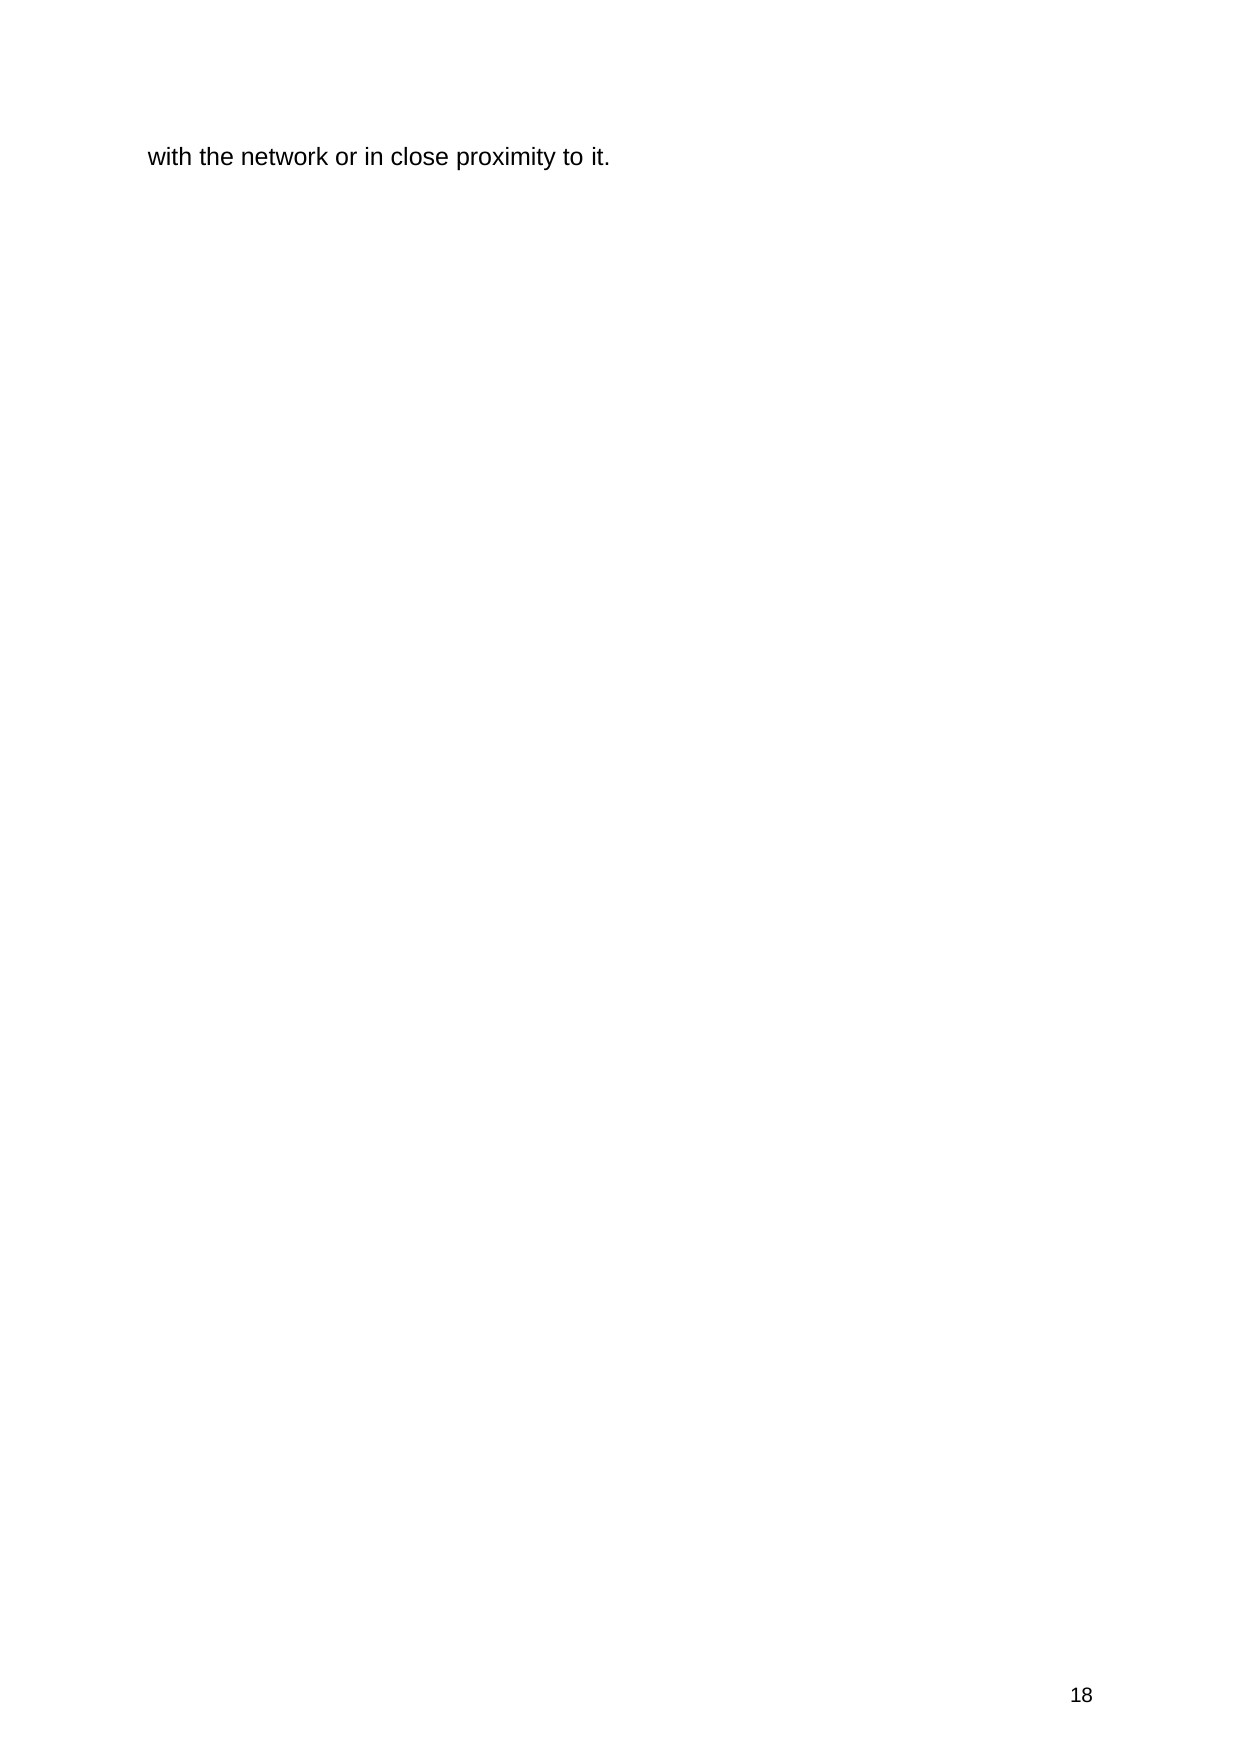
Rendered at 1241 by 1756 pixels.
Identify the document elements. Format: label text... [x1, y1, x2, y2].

list with the network or in close proximity to it. [89, 142, 1091, 170]
